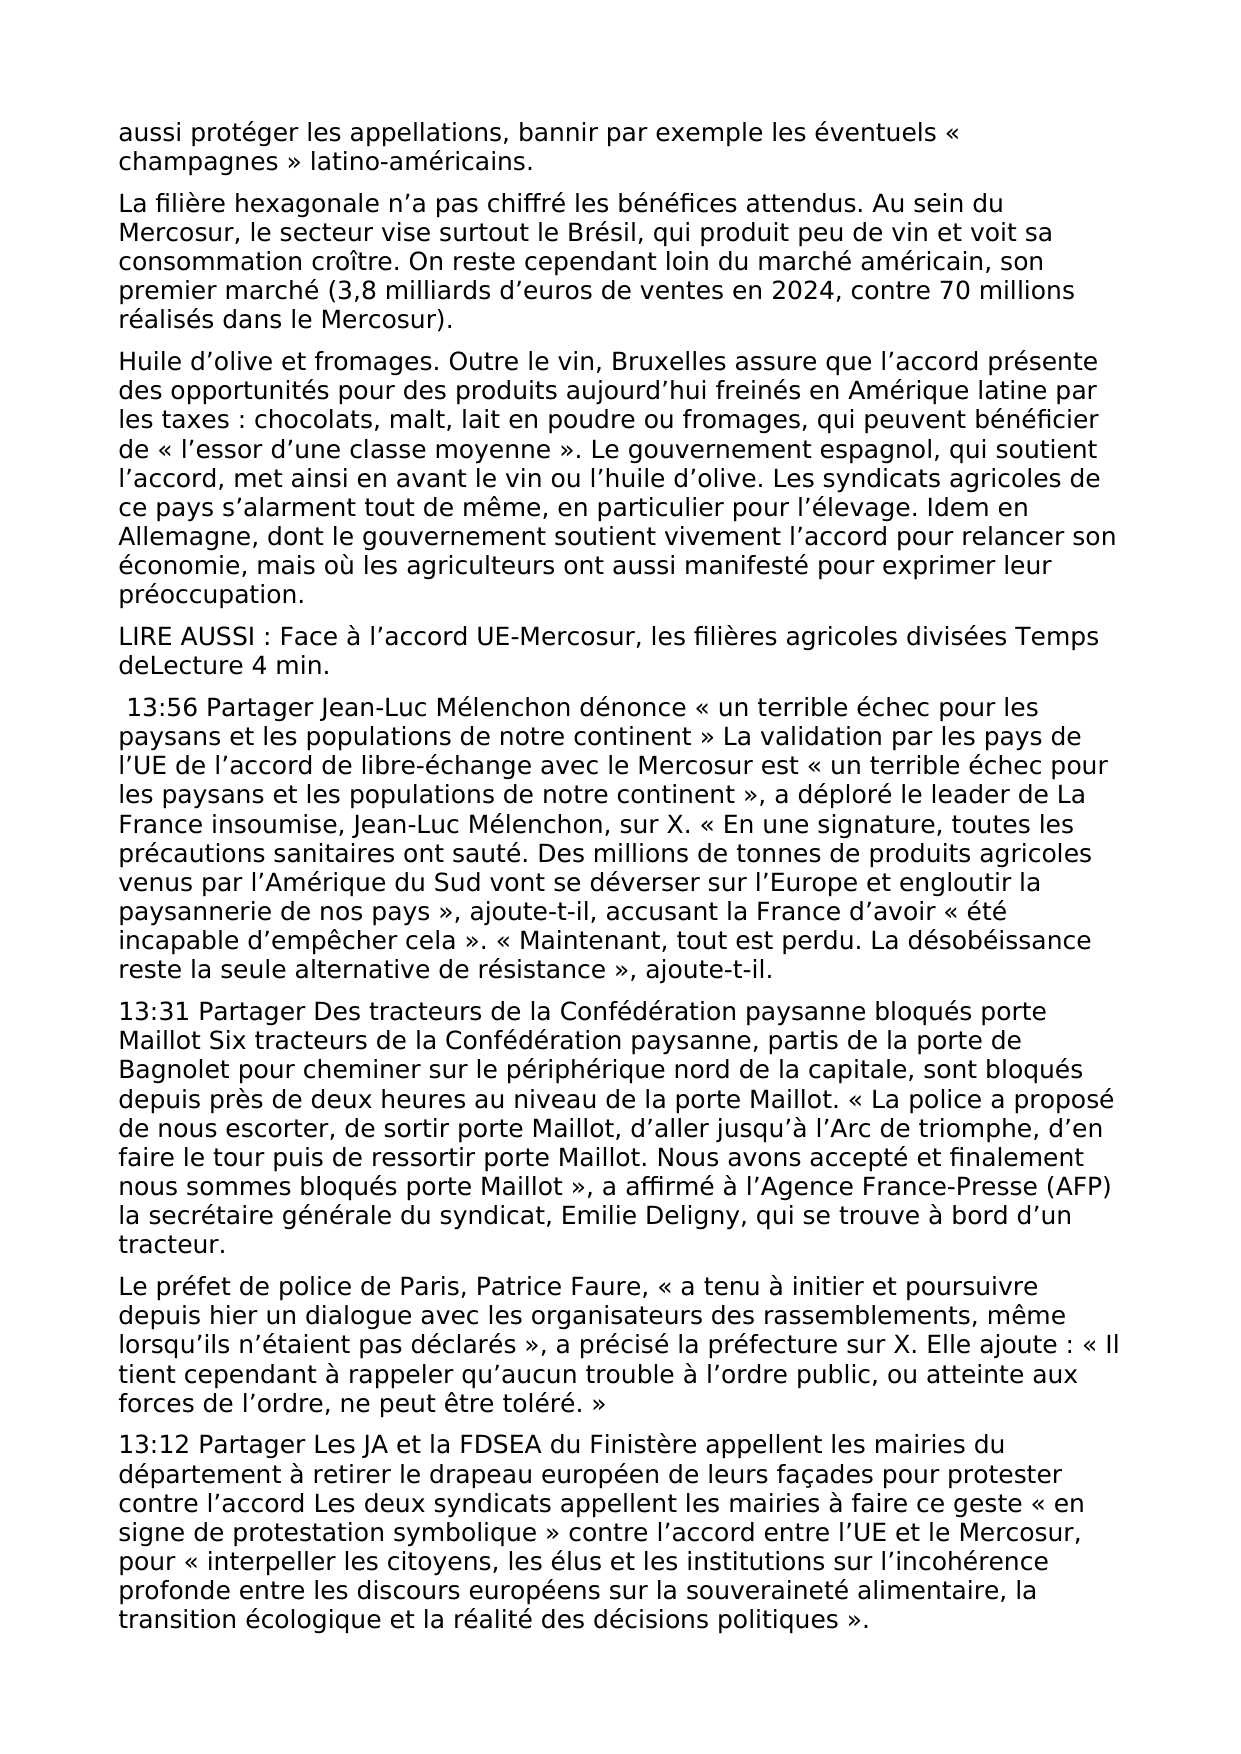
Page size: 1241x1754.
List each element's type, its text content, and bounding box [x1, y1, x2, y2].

text La filière hexagonale n’a pas chiffré les bénéfices attendus. Au sein du Mercosur, le secteur vise surtout le Brésil, qui produit peu de vin et voit sa consommation croître. On reste cependant loin du marché américain, son premier marché (3,8 milliards d’euros de ventes en 2024, contre 70 millions réalisés dans le Mercosur). [118, 189, 1122, 335]
text 13:12 ￼Partager Les JA et la FDSEA du Finistère appellent les mairies du département à retirer le drapeau européen de leurs façades pour protester contre l’accord Les deux syndicats appellent les mairies à faire ce geste « en signe de protestation symbolique » contre l’accord entre l’UE et le Mercosur, pour « interpeller les citoyens, les élus et les institutions sur l’incohérence profonde entre les discours européens sur la souveraineté alimentaire, la transition écologique et la réalité des décisions politiques ». [118, 1431, 1122, 1635]
text 13:31 ￼Partager Des tracteurs de la Confédération paysanne bloqués porte Maillot Six tracteurs de la Confédération paysanne, partis de la porte de Bagnolet pour cheminer sur le périphérique nord de la capitale, sont bloqués depuis près de deux heures au niveau de la porte Maillot. « La police a proposé de nous escorter, de sortir porte Maillot, d’aller jusqu’à l’Arc de triomphe, d’en faire le tour puis de ressortir porte Maillot. Nous avons accepté et finalement nous sommes bloqués porte Maillot », a affirmé à l’Agence France-Presse (AFP) la secrétaire générale du syndicat, Emilie Deligny, qui se trouve à bord d’un tracteur. [118, 997, 1122, 1260]
text Huile d’olive et fromages. Outre le vin, Bruxelles assure que l’accord présente des opportunités pour des produits aujourd’hui freinés en Amérique latine par les taxes : chocolats, malt, lait en poudre ou fromages, qui peuvent bénéficier de « l’essor d’une classe moyenne ». Le gouvernement espagnol, qui soutient l’accord, met ainsi en avant le vin ou l’huile d’olive. Les syndicats agricoles de ce pays s’alarment tout de même, en particulier pour l’élevage. Idem en Allemagne, dont le gouvernement soutient vivement l’accord pour relancer son économie, mais où les agriculteurs ont aussi manifesté pour exprimer leur préoccupation. [118, 347, 1122, 610]
text ￼ 13:56 ￼Partager Jean-Luc Mélenchon dénonce « un terrible échec pour les paysans et les populations de notre continent » La validation par les pays de l’UE de l’accord de libre-échange avec le Mercosur est « un terrible échec pour les paysans et les populations de notre continent », a déploré le leader de La France insoumise, Jean-Luc Mélenchon, sur X. « En une signature, toutes les précautions sanitaires ont sauté. Des millions de tonnes de produits agricoles venus par l’Amérique du Sud vont se déverser sur l’Europe et engloutir la paysannerie de nos pays », ajoute-t-il, accusant la France d’avoir « été incapable d’empêcher cela ». « Maintenant, tout est perdu. La désobéissance reste la seule alternative de résistance », ajoute-t-il. [118, 693, 1122, 985]
text Le préfet de police de Paris, Patrice Faure, « a tenu à initier et poursuivre depuis hier un dialogue avec les organisateurs des rassemblements, même lorsqu’ils n’étaient pas déclarés », a précisé la préfecture sur X. Elle ajoute : « Il tient cependant à rappeler qu’aucun trouble à l’ordre public, ou atteinte aux forces de l’ordre, ne peut être toléré. » [118, 1272, 1122, 1418]
text LIRE AUSSI : Face à l’accord UE-Mercosur, les filières agricoles divisées Temps deLecture 4 min. [118, 622, 1122, 681]
text aussi protéger les appellations, bannir par exemple les éventuels « champagnes » latino-américains. [118, 118, 1122, 176]
